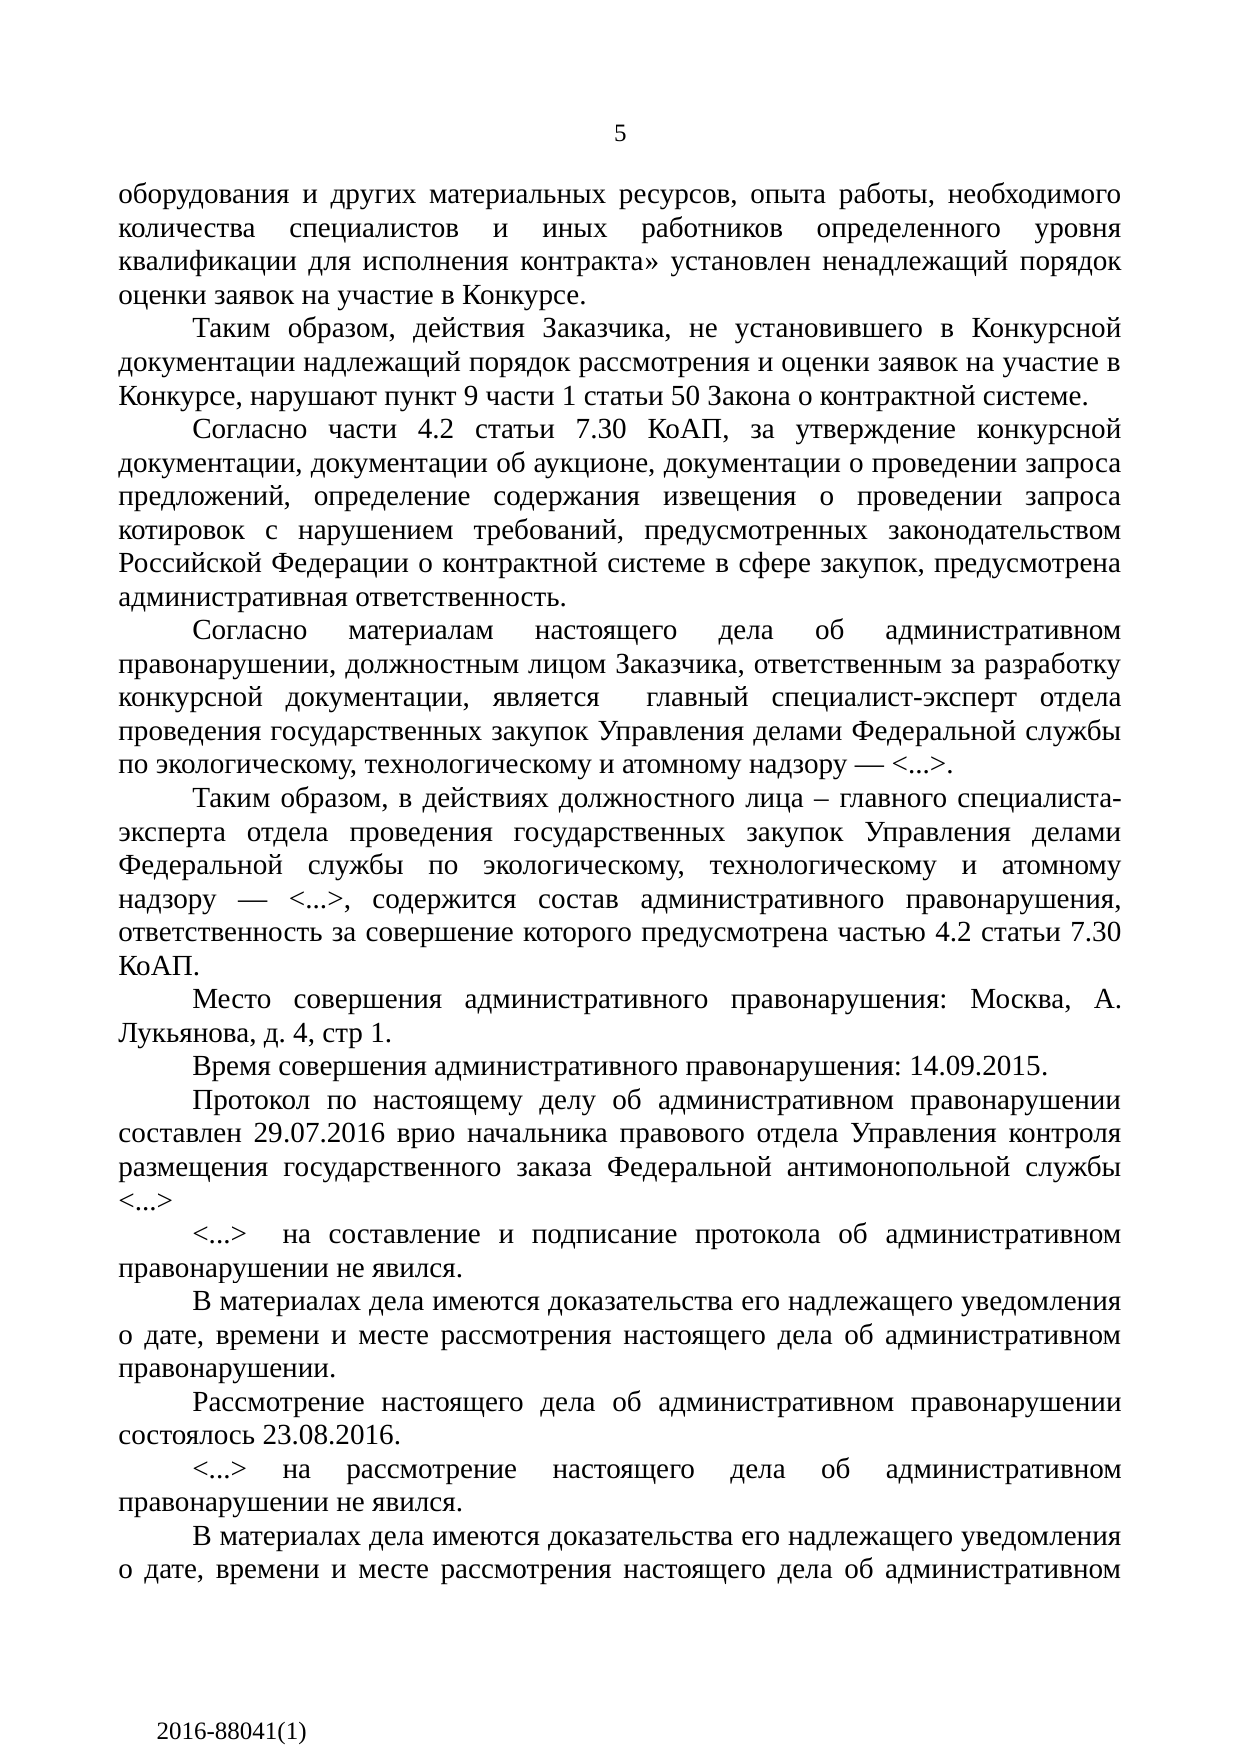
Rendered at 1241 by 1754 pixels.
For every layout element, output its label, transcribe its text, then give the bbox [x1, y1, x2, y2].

text Таким образом, действия Заказчика, не установившего в Конкурсной документации надлежащий порядок рассмотрения и оценки заявок на участие в Конкурсе, нарушают пункт 9 части 1 статьи 50 Закона о контрактной системе. [118, 311, 1122, 411]
text Согласно материалам настоящего дела об административном правонарушении, должностным лицом Заказчика, ответственным за разработку конкурсной документации, является главный специалист-эксперт отдела проведения государственных закупок Управления делами Федеральной службы по экологическому, технологическому и атомному надзору — <...>. [118, 612, 1122, 780]
text Время совершения административного правонарушения: 14.09.2015. [118, 1048, 1122, 1082]
text Рассмотрение настоящего дела об административном правонарушении состоялось 23.08.2016. [118, 1384, 1122, 1451]
text Согласно части 4.2 статьи 7.30 КоАП, за утверждение конкурсной документации, документации об аукционе, документации о проведении запроса предложений, определение содержания извещения о проведении запроса котировок с нарушением требований, предусмотренных законодательством Российской Федерации о контрактной системе в сфере закупок, предусмотрена административная ответственность. [118, 411, 1122, 612]
text <...> на рассмотрение настоящего дела об административном правонарушении не явился. [118, 1451, 1122, 1518]
text В материалах дела имеются доказательства его надлежащего уведомления о дате, времени и месте рассмотрения настоящего дела об административном [118, 1518, 1122, 1585]
text Место совершения административного правонарушения: Москва, А. Лукьянова, д. 4, стр 1. [118, 981, 1122, 1048]
text В материалах дела имеются доказательства его надлежащего уведомления о дате, времени и месте рассмотрения настоящего дела об административном правонарушении. [118, 1283, 1122, 1384]
text <...> на составление и подписание протокола об административном правонарушении не явился. [118, 1216, 1122, 1283]
text Протокол по настоящему делу об административном правонарушении составлен 29.07.2016 врио начальника правового отдела Управления контроля размещения государственного заказа Федеральной антимонопольной службы <...> [118, 1082, 1122, 1216]
text Таким образом, в действиях должностного лица – главного специалиста-эксперта отдела проведения государственных закупок Управления делами Федеральной службы по экологическому, технологическому и атомному надзору — <...>, содержится состав административного правонарушения, ответственность за совершение которого предусмотрена частью 4.2 статьи 7.30 КоАП. [118, 780, 1122, 981]
text оборудования и других материальных ресурсов, опыта работы, необходимого количества специалистов и иных работников определенного уровня квалификации для исполнения контракта» установлен ненадлежащий порядок оценки заявок на участие в Конкурсе. [118, 176, 1122, 311]
